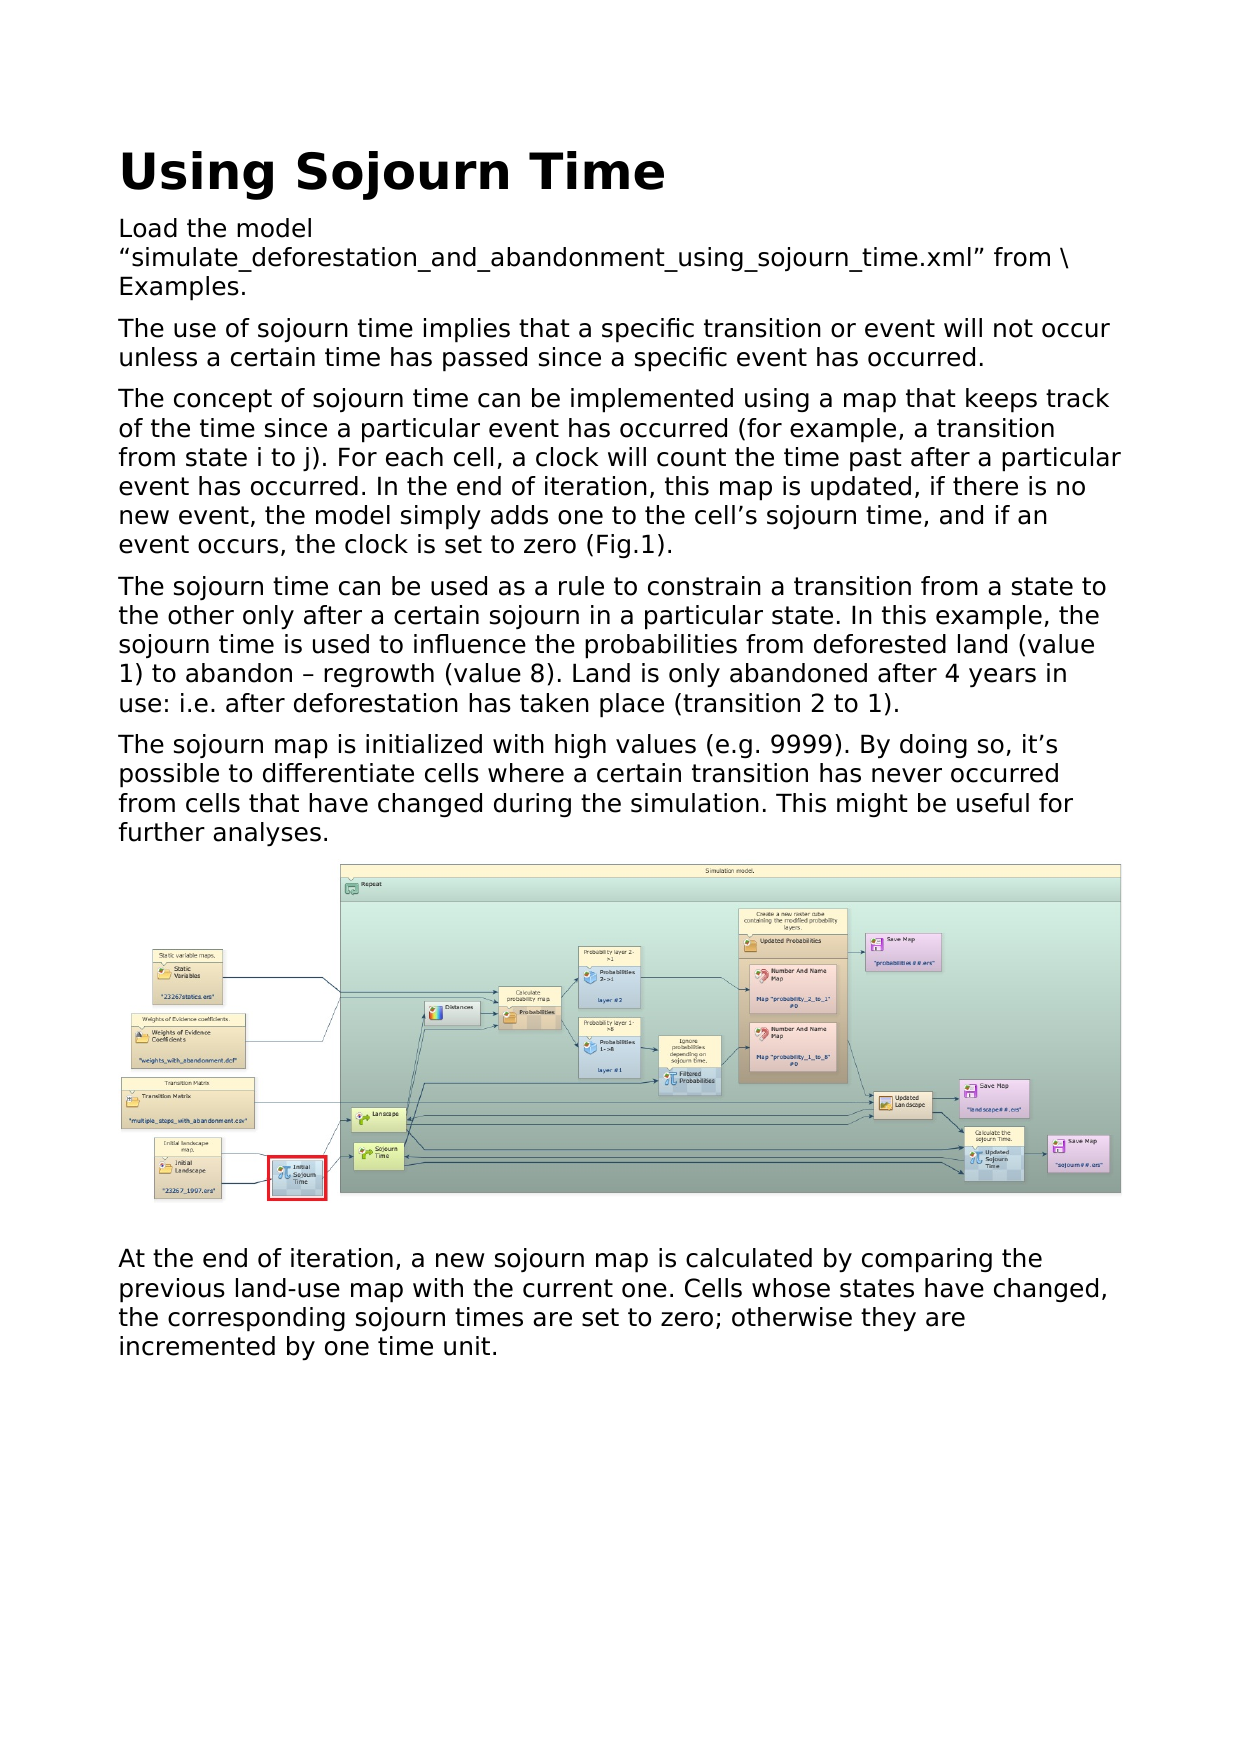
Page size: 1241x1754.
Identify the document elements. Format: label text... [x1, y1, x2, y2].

text Load the model “simulate_deforestation_and_abandonment_using_sojourn_time.xml” from \Examples. [118, 214, 1122, 301]
subtitle Using Sojourn Time [118, 143, 1122, 201]
text The concept of sojourn time can be implemented using a map that keeps track of the time since a particular event has occurred (for example, a transition from state i to j). For each cell, a clock will count the time past after a particular event has occurred. In the end of iteration, this map is updated, if there is no new event, the model simply adds one to the cell’s sojourn time, and if an event occurs, the clock is set to zero (Fig.1). [118, 385, 1122, 560]
text At the end of iteration, a new sojourn map is calculated by comparing the previous land-use map with the current one. Cells whose states have changed, the corresponding sojourn times are set to zero; otherwise they are incremented by one time unit. [118, 1244, 1122, 1361]
text The sojourn time can be used as a rule to constrain a transition from a state to the other only after a certain sojourn in a particular state. In this example, the sojourn time is used to influence the probabilities from deforested land (value 1) to abandon – regrowth (value 8). Land is only abandoned after 4 years in use: i.e. after deforestation has taken place (transition 2 to 1). [118, 572, 1122, 718]
text The sojourn map is initialized with high values (e.g. 9999). By doing so, it’s possible to differentiate cells where a certain transition has never occurred from cells that have changed during the simulation. This might be useful for further analyses. [118, 731, 1122, 847]
text The use of sojourn time implies that a specific transition or event will not occur unless a certain time has passed since a specific event has occurred. [118, 314, 1122, 372]
picture [118, 859, 1123, 1203]
